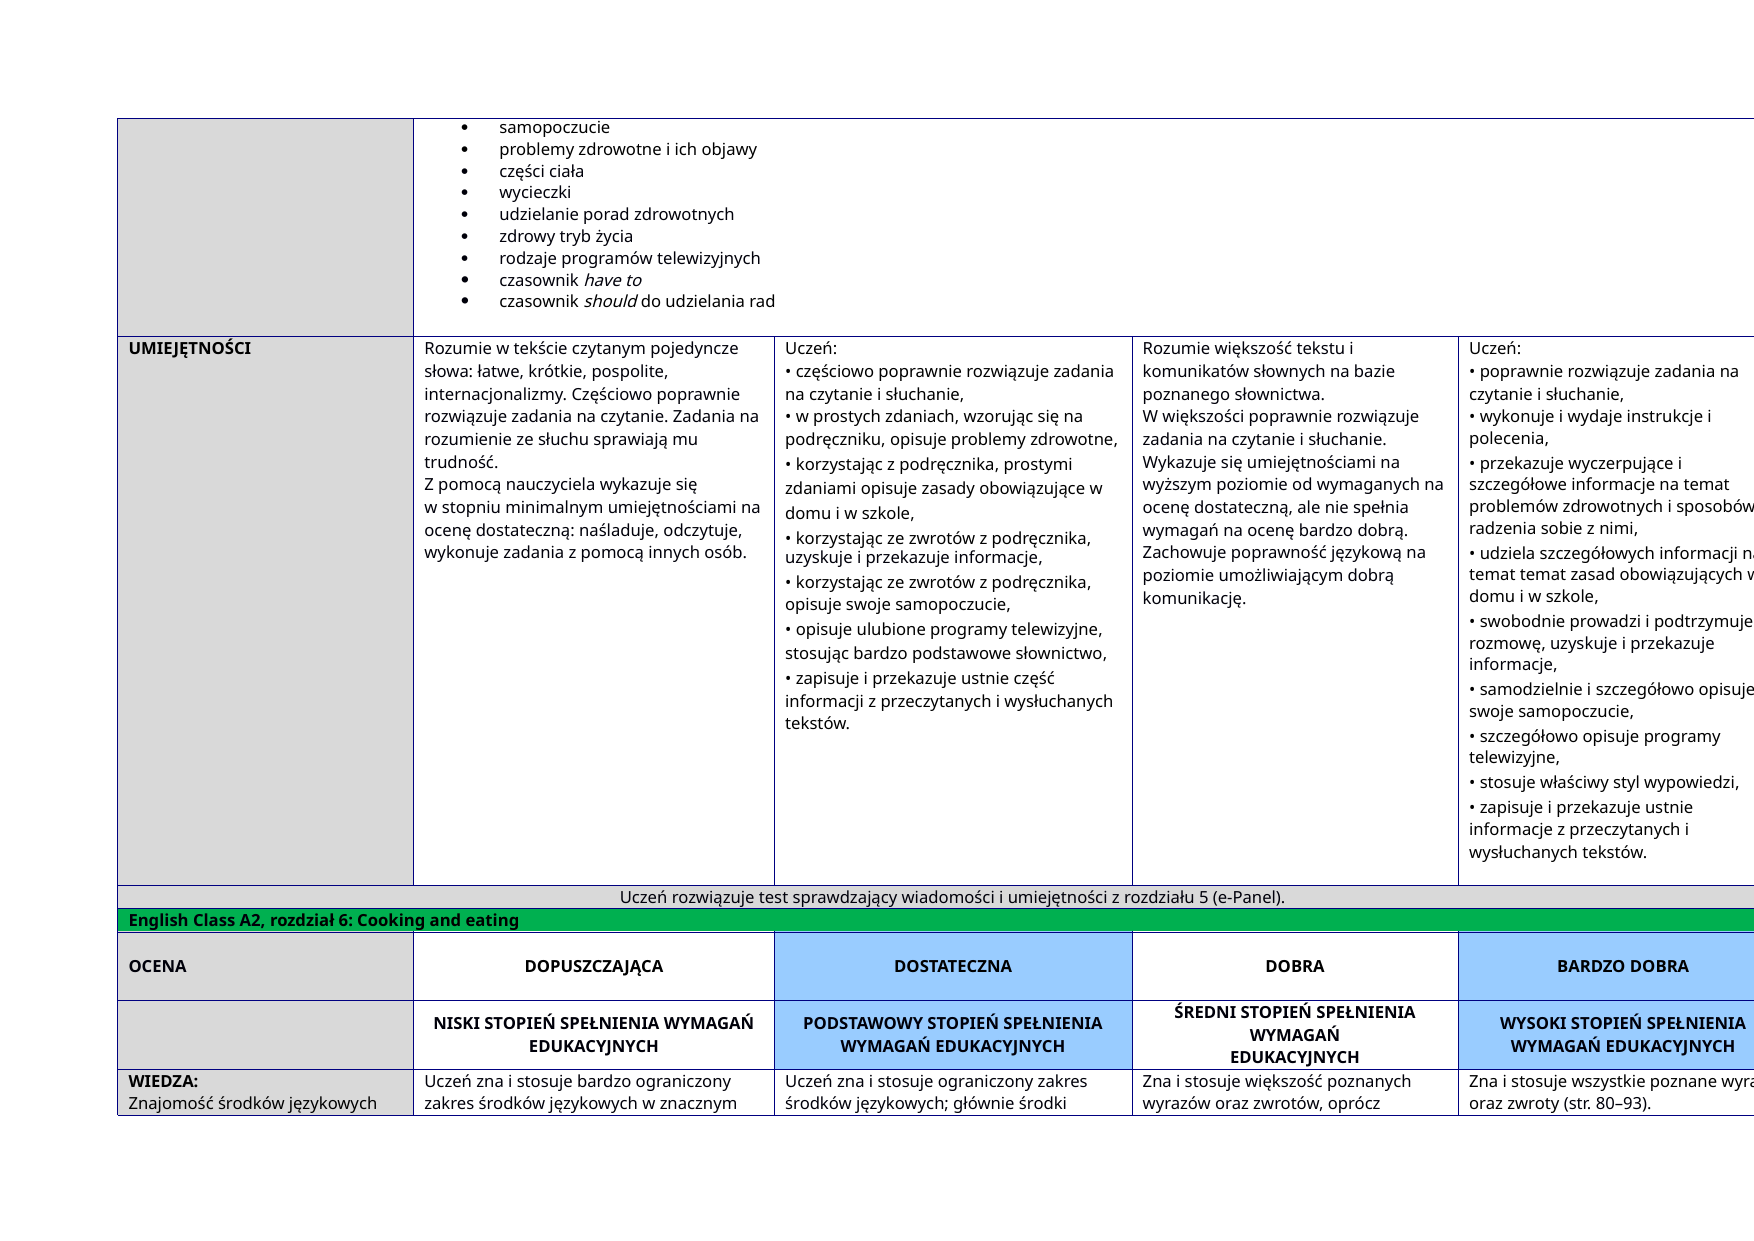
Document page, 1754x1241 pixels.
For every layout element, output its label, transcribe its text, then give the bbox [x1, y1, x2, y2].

table_cell English Class A2, rozdział 6: Cooking and eating [118, 909, 1754, 931]
table_cell [118, 119, 413, 336]
table_cell UMIEJĘTNOŚCI [118, 337, 413, 885]
table_cell NISKI STOPIEŃ SPEŁNIENIA WYMAGAŃ EDUKACYJNYCH [414, 1001, 774, 1069]
table_cell Rozumie w tekście czytanym pojedyncze słowa: łatwe, krótkie, pospolite, internacjonalizmy. Częściowo poprawnie rozwiązuje zadania na czytanie. Zadania na rozumienie ze słuchu sprawiają mu trudność. Z pomocą nauczyciela wykazuje się w stopniu minimalnym umiejętnościami na ocenę dostateczną: naśladuje, odczytuje, wykonuje zadania z pomocą innych osób. [414, 337, 774, 885]
table_cell Uczeń zna i stosuje bardzo ograniczony zakres środków językowych w znacznym [414, 1070, 774, 1115]
table_cell DOSTATECZNA [775, 933, 1132, 1000]
table_cell PODSTAWOWY STOPIEŃ SPEŁNIENIA WYMAGAŃ EDUKACYJNYCH [775, 1001, 1132, 1069]
table_cell Uczeń: • częściowo poprawnie rozwiązuje zadania na czytanie i słuchanie, • w prostych zdaniach, wzorując się na podręczniku, opisuje problemy zdrowotne, • korzystając z podręcznika, prostymi zdaniami opisuje zasady obowiązujące w domu i w szkole, • korzystając ze zwrotów z podręcznika, uzyskuje i przekazuje informacje, • korzystając ze zwrotów z podręcznika, opisuje swoje samopoczucie, • opisuje ulubione programy telewizyjne, stosując bardzo podstawowe słownictwo, • zapisuje i przekazuje ustnie część informacji z przeczytanych i wysłuchanych tekstów. [775, 337, 1132, 885]
table_cell Zna i stosuje wszystkie poznane wyrazy oraz zwroty (str. 80–93). [1459, 1070, 1754, 1115]
table_cell OCENA [118, 933, 413, 1000]
table_cell Zna i stosuje większość poznanych wyrazów oraz zwrotów, oprócz [1133, 1070, 1458, 1115]
table_cell BARDZO DOBRA [1459, 933, 1754, 1000]
table_cell WIEDZA: Znajomość środków językowych [118, 1070, 413, 1115]
table_cell Uczeń rozwiązuje test sprawdzający wiadomości i umiejętności z rozdziału 5 (e-Panel). [118, 886, 1754, 908]
table_cell Uczeń zna i stosuje ograniczony zakres środków językowych; głównie środki [775, 1070, 1132, 1115]
table_cell DOBRA [1133, 933, 1458, 1000]
table_cell samopoczucie problemy zdrowotne i ich objawy części ciała wycieczki udzielanie porad zdrowotnych zdrowy tryb życia rodzaje programów telewizyjnych czasownik have to czasownik should do udzielania rad [414, 119, 1754, 336]
table_cell WYSOKI STOPIEŃ SPEŁNIENIA WYMAGAŃ EDUKACYJNYCH [1459, 1001, 1754, 1069]
table_cell ŚREDNI STOPIEŃ SPEŁNIENIA WYMAGAŃ EDUKACYJNYCH [1133, 1001, 1458, 1069]
table_cell Uczeń: • poprawnie rozwiązuje zadania na czytanie i słuchanie, • wykonuje i wydaje instrukcje i polecenia, • przekazuje wyczerpujące i szczegółowe informacje na temat problemów zdrowotnych i sposobów radzenia sobie z nimi, • udziela szczegółowych informacji na temat temat zasad obowiązujących w domu i w szkole, • swobodnie prowadzi i podtrzymuje rozmowę, uzyskuje i przekazuje informacje, • samodzielnie i szczegółowo opisuje swoje samopoczucie, • szczegółowo opisuje programy telewizyjne, • stosuje właściwy styl wypowiedzi, • zapisuje i przekazuje ustnie informacje z przeczytanych i wysłuchanych tekstów. [1459, 337, 1754, 885]
table_cell Rozumie większość tekstu i komunikatów słownych na bazie poznanego słownictwa. W większości poprawnie rozwiązuje zadania na czytanie i słuchanie. Wykazuje się umiejętnościami na wyższym poziomie od wymaganych na ocenę dostateczną, ale nie spełnia wymagań na ocenę bardzo dobrą. Zachowuje poprawność językową na poziomie umożliwiającym dobrą komunikację. [1133, 337, 1458, 885]
table_cell DOPUSZCZAJĄCA [414, 933, 774, 1000]
table_cell [118, 1001, 413, 1069]
